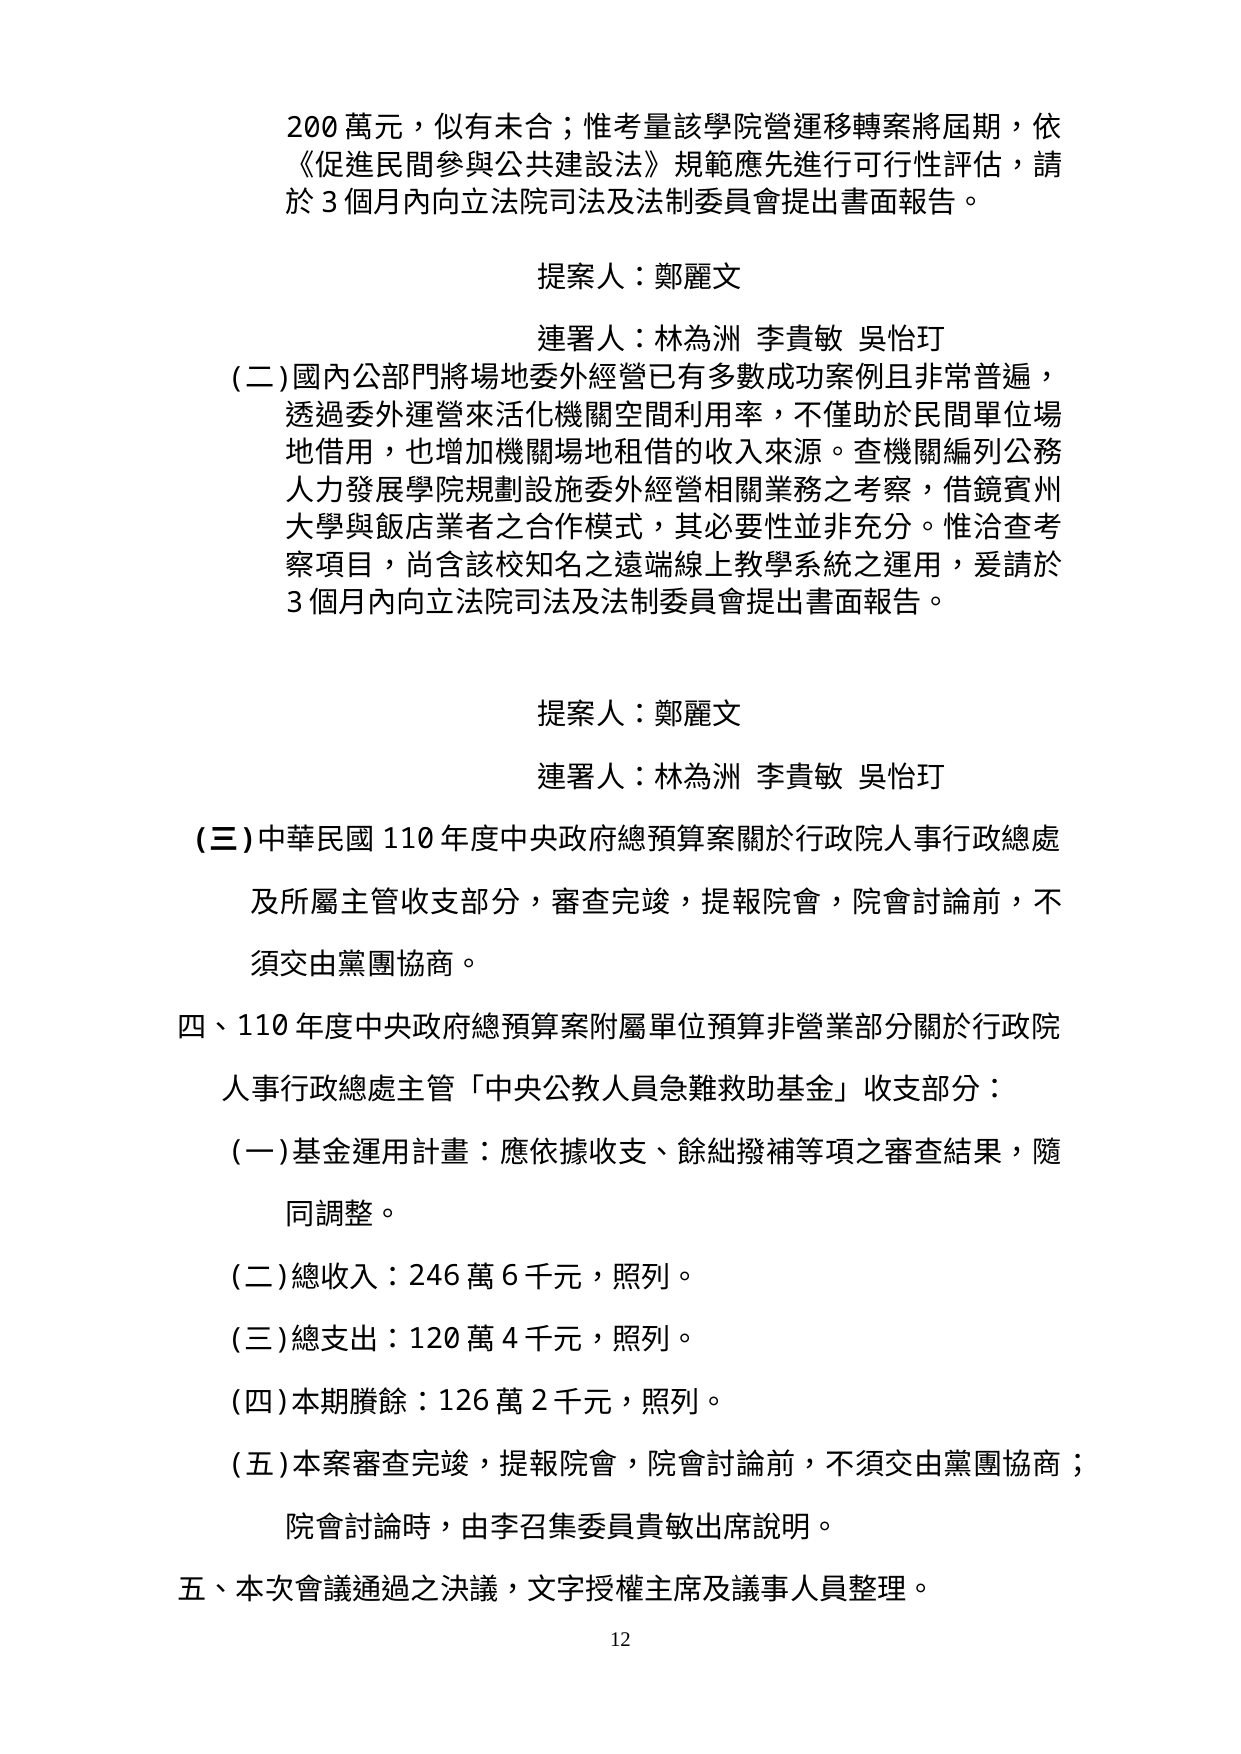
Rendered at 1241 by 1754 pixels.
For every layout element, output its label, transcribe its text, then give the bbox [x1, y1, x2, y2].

text (四)本期賸餘：126萬2千元，照列。 [227, 1358, 1063, 1420]
text (三)中華民國110年度中央政府總預算案關於行政院人事行政總處及所屬主管收支部分，審查完竣，提報院會，院會討論前，不須交由黨團協商。 [192, 795, 1063, 983]
text (二)總收入：246萬6千元，照列。 [227, 1233, 1063, 1295]
text (三)總支出：120萬4千元，照列。 [227, 1295, 1063, 1358]
text (二)國內公部門將場地委外經營已有多數成功案例且非常普遍，透過委外運營來活化機關空間利用率，不僅助於民間單位場地借用，也增加機關場地租借的收入來源。查機關編列公務人力發展學院規劃設施委外經營相關業務之考察，借鏡賓州大學與飯店業者之合作模式，其必要性並非充分。惟洽查考察項目，尚含該校知名之遠端線上教學系統之運用，爰請於3個月內向立法院司法及法制委員會提出書面報告。 [227, 358, 1063, 620]
text 五、本次會議通過之決議，文字授權主席及議事人員整理。 [177, 1545, 1063, 1608]
text 200萬元，似有未合；惟考量該學院營運移轉案將屆期，依《促進民間參與公共建設法》規範應先進行可行性評估，請於3個月內向立法院司法及法制委員會提出書面報告。 [227, 108, 1063, 220]
text (五)本案審查完竣，提報院會，院會討論前，不須交由黨團協商；院會討論時，由李召集委員貴敏出席說明。 [227, 1420, 1063, 1545]
text 四、110年度中央政府總預算案附屬單位預算非營業部分關於行政院人事行政總處主管「中央公教人員急難救助基金」收支部分： [177, 983, 1063, 1108]
text 提案人：鄭麗文 [537, 233, 1063, 295]
text (一)基金運用計畫：應依據收支、餘絀撥補等項之審查結果，隨同調整。 [227, 1108, 1063, 1233]
text 提案人：鄭麗文 [537, 670, 1063, 733]
text 連署人：林為洲 李貴敏 吳怡玎 [537, 295, 1063, 358]
text 連署人：林為洲 李貴敏 吳怡玎 [537, 733, 1063, 795]
